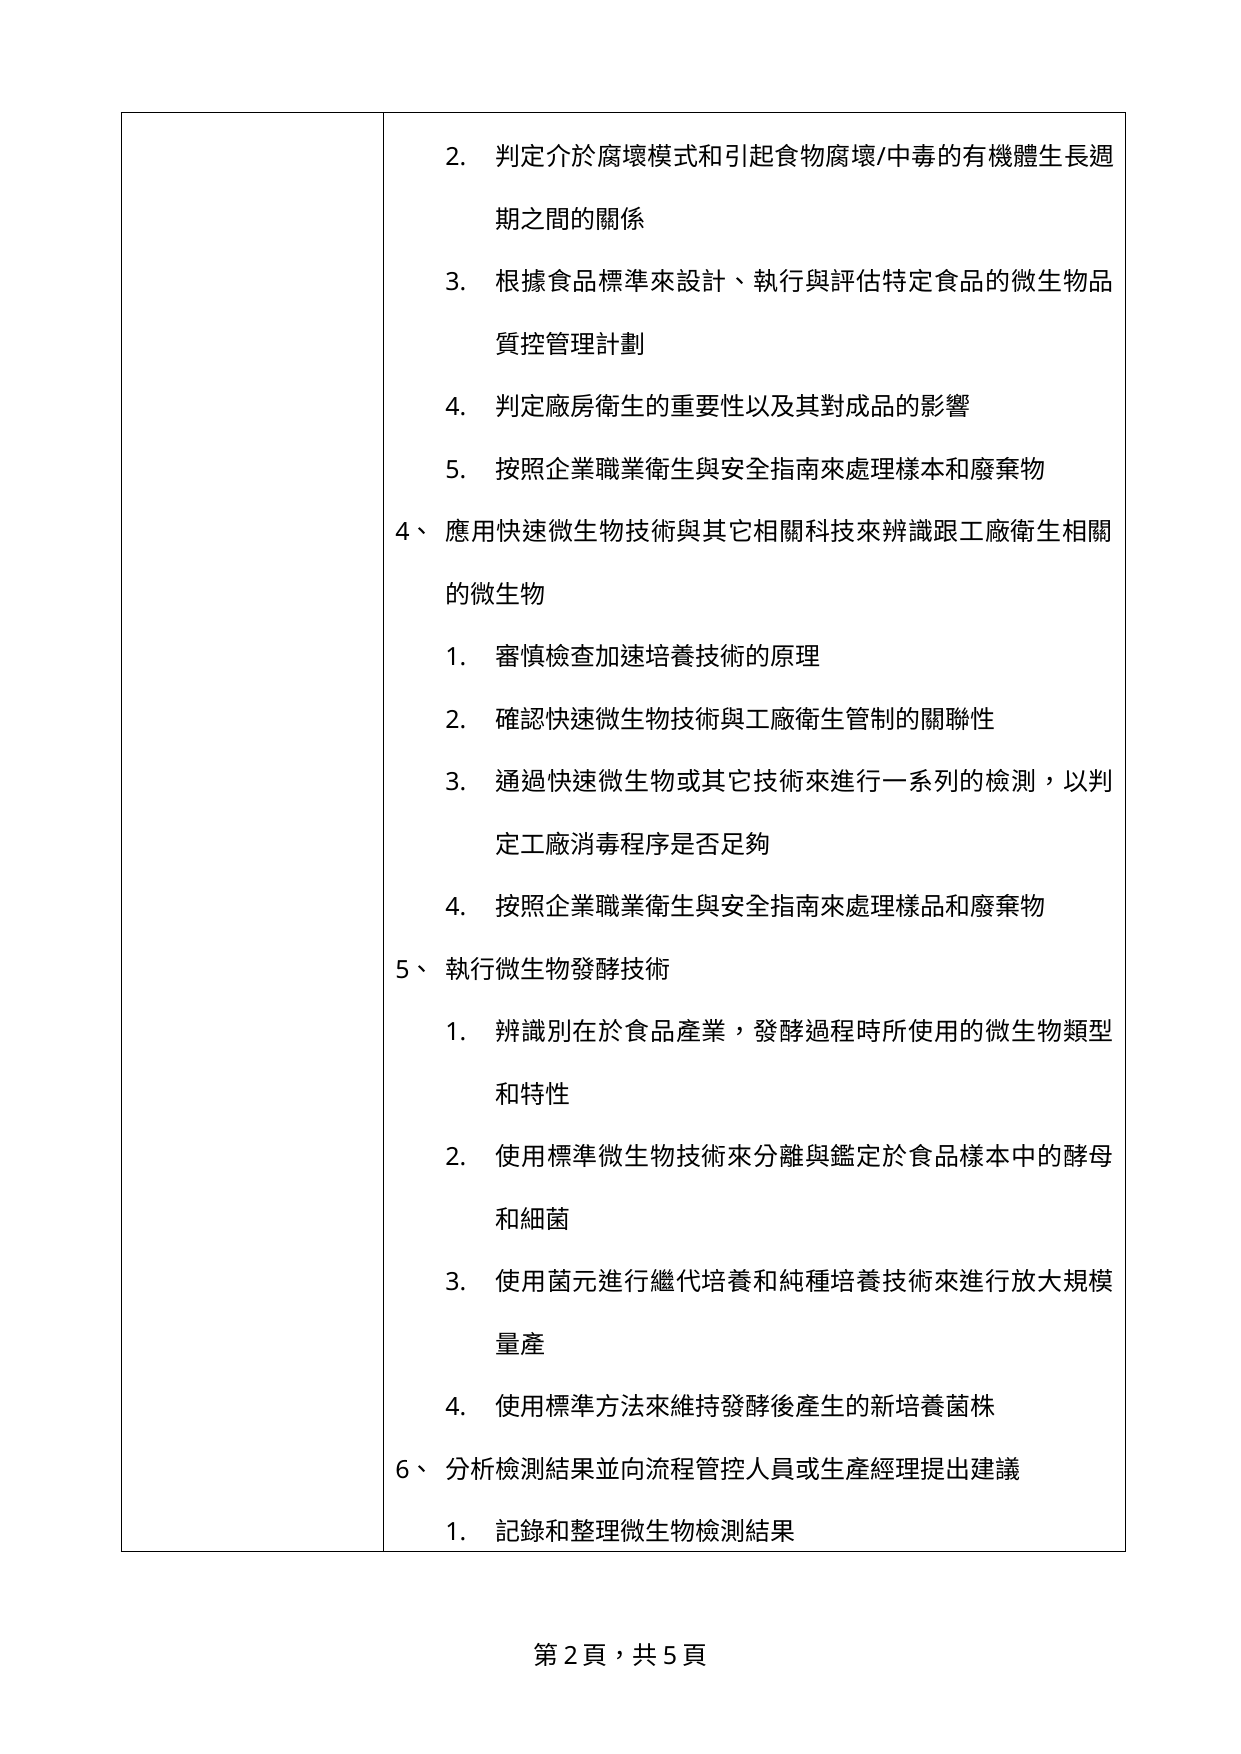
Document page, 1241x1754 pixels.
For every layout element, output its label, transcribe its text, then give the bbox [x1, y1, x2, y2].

table_cell [122, 113, 383, 1551]
table_cell 辨識引起食物中毒和腐壞的細菌，包括控制方法 辨認引起食物中毒和腐壞的主要細菌 評估用來控制食品細菌生長的流程類型 確認標準的食品防腐技術，在不同酸鹼值下，對微生物生長模式的影響 評估食品防腐技術在控制食物中毒和腐壞微生物的有效性 評量此技術作為控制食物中毒和腐壞微生物的部分流程的有效性 評量食品防腐技術對食品標準的合規性 執行微生物技術來辨識食源性疾病 使用標準微生物技術來辨識及列舉在食品樣本中引起食物中毒和腐壞的有機體 辨識主要食物病原體所產生的毒素類型 調查過去已記錄的食源性疾病的爆發事件 判定產品汙染對公共衛生和產品有效期限品質所造成的後果 按照企業職業衛生與安全指南來處理樣本和廢棄物 應用微生物品質控管的原理 確認特定食品在不同儲藏溫度中的腐壞模式/情形 判定介於腐壞模式和引起食物腐壞/中毒的有機體生長週期之間的關係 根據食品標準來設計、執行與評估特定食品的微生物品質控管理計劃 判定廠房衛生的重要性以及其對成品的影響 按照企業職業衛生與安全指南來處理樣本和廢棄物 應用快速微生物技術與其它相關科技來辨識跟工廠衛生相關的微生物 審慎檢查加速培養技術的原理 確認快速微生物技術與工廠衛生管制的關聯性 通過快速微生物或其它技術來進行一系列的檢測，以判定工廠消毒程序是否足夠 按照企業職業衛生與安全指南來處理樣品和廢棄物 執行微生物發酵技術 辨識別在於食品產業，發酵過程時所使用的微生物類型和特性 使用標準微生物技術來分離與鑑定於食品樣本中的酵母和細菌 使用菌元進行繼代培養和純種培養技術來進行放大規模量產 使用標準方法來維持發酵後產生的新培養菌株 分析檢測結果並向流程管控人員或生產經理提出建議 記錄和整理微生物檢測結果 分析微生物資料並與食品安全和食品加工重要管控限制及其它參數做比較 建立檢測結果的含意並提出結論 記錄檢測結果、結論和建議並向食品加工管理層進行報告 [384, 113, 1125, 1551]
